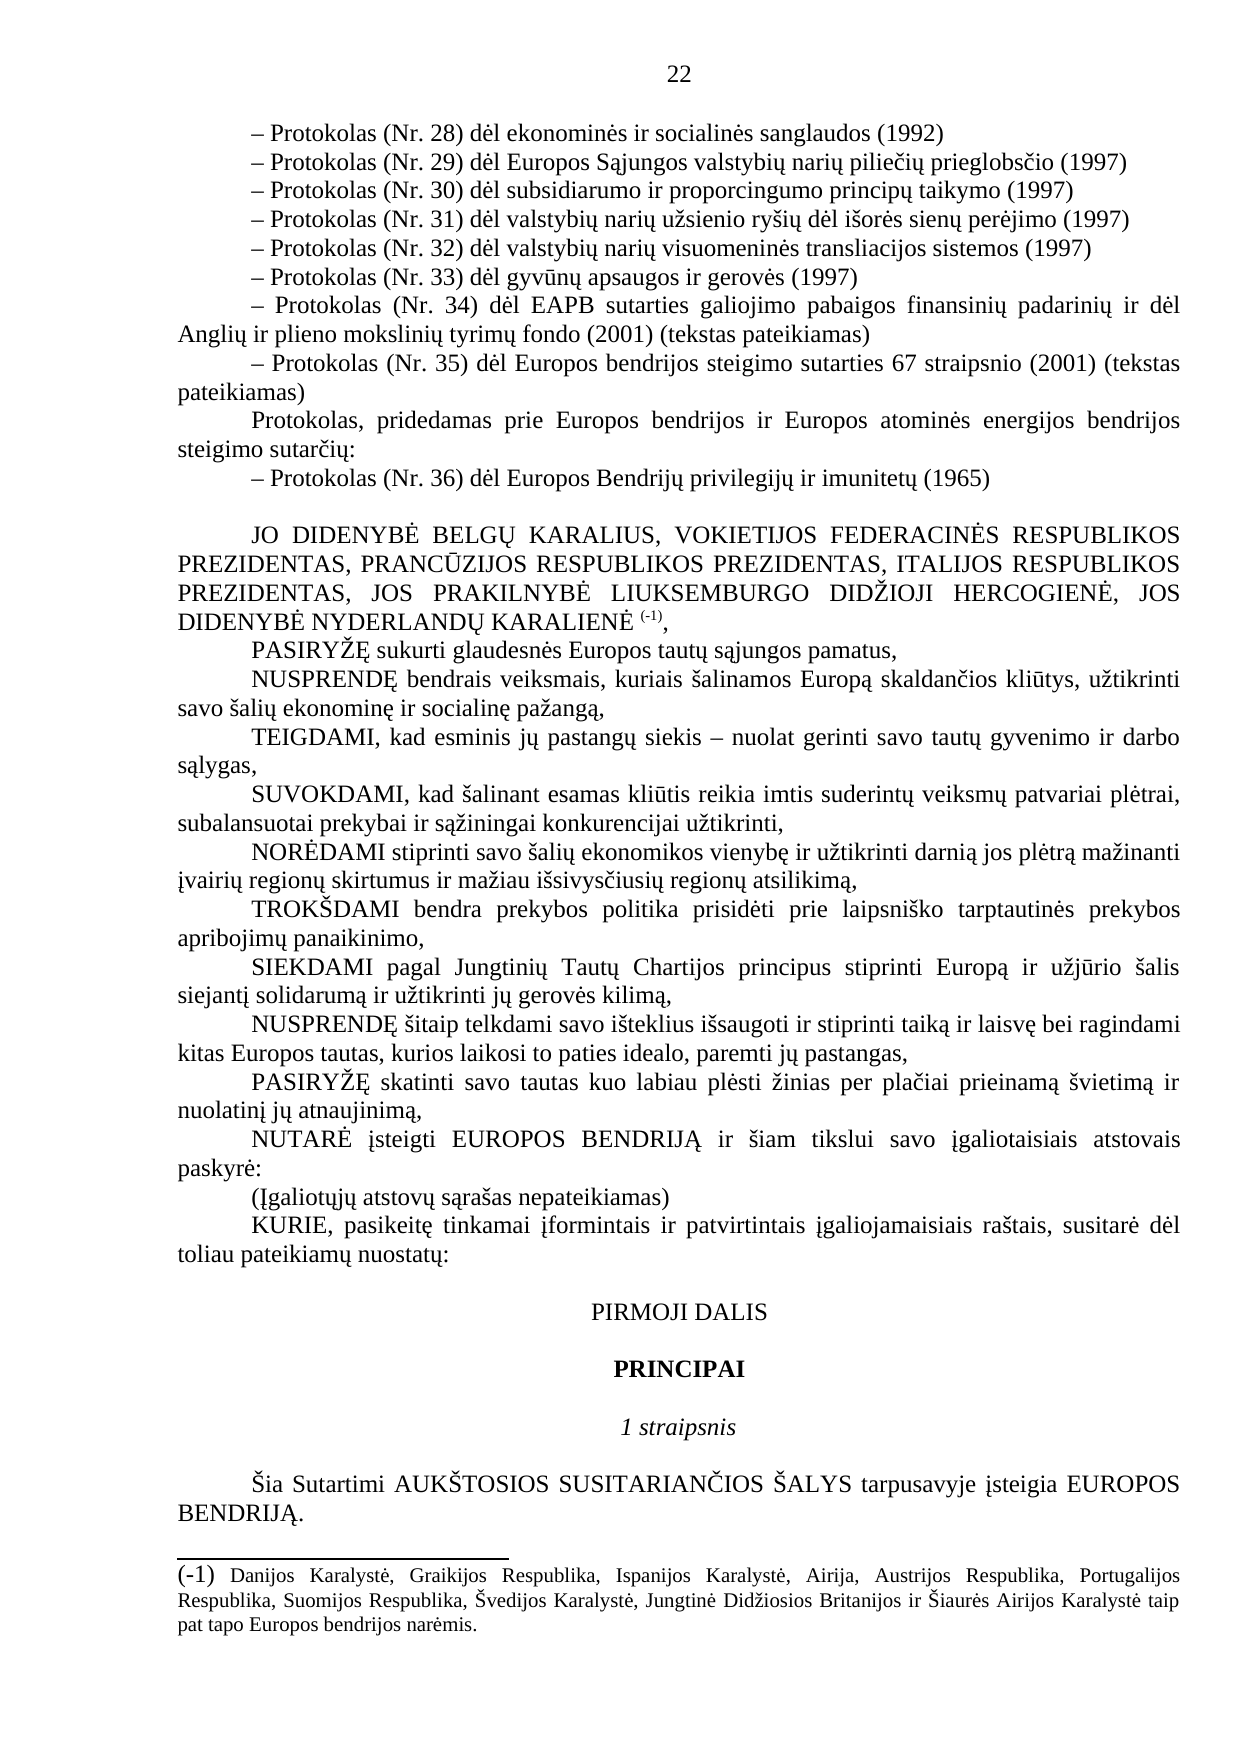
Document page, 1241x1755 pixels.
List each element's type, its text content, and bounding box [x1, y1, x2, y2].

text – Protokolas (Nr. 36) dėl Europos Bendrijų privilegijų ir imunitetų (1965) [177, 463, 1181, 492]
text (Įgaliotųjų atstovų sąrašas nepateikiamas) [177, 1182, 1181, 1211]
text NUSPRENDĘ bendrais veiksmais, kuriais šalinamos Europą skaldančios kliūtys, užtikrinti savo šalių ekonominę ir socialinę pažangą, [177, 664, 1181, 722]
text NORĖDAMI stiprinti savo šalių ekonomikos vienybę ir užtikrinti darnią jos plėtrą mažinanti įvairių regionų skirtumus ir mažiau išsivysčiusių regionų atsilikimą, [177, 837, 1181, 894]
text 1 straipsnis [177, 1412, 1181, 1441]
text – Protokolas (Nr. 31) dėl valstybių narių užsienio ryšių dėl išorės sienų perėjimo (1997) [177, 204, 1181, 233]
text SIEKDAMI pagal Jungtinių Tautų Chartijos principus stiprinti Europą ir užjūrio šalis siejantį solidarumą ir užtikrinti jų gerovės kilimą, [177, 952, 1181, 1009]
text Protokolas, pridedamas prie Europos bendrijos ir Europos atominės energijos bendrijos steigimo sutarčių: [177, 406, 1181, 463]
text KURIE, pasikeitę tinkamai įformintais ir patvirtintais įgaliojamaisiais raštais, susitarė dėl toliau pateikiamų nuostatų: [177, 1211, 1181, 1268]
text SUVOKDAMI, kad šalinant esamas kliūtis reikia imtis suderintų veiksmų patvariai plėtrai, subalansuotai prekybai ir sąžiningai konkurencijai užtikrinti, [177, 779, 1181, 837]
text – Protokolas (Nr. 28) dėl ekonominės ir socialinės sanglaudos (1992) [177, 118, 1181, 147]
text NUTARĖ įsteigti EUROPOS BENDRIJĄ ir šiam tikslui savo įgaliotaisiais atstovais paskyrė: [177, 1124, 1181, 1182]
text JO DIDENYBĖ BELGŲ KARALIUS, VOKIETIJOS FEDERACINĖS RESPUBLIKOS PREZIDENTAS, PRANCŪZIJOS RESPUBLIKOS PREZIDENTAS, ITALIJOS RESPUBLIKOS PREZIDENTAS, JOS PRAKILNYBĖ LIUKSEMBURGO DIDŽIOJI HERCOGIENĖ, JOS DIDENYBĖ NYDERLANDŲ KARALIENĖ , [177, 521, 1181, 636]
text – Protokolas (Nr. 35) dėl Europos bendrijos steigimo sutarties 67 straipsnio (2001) (tekstas pateikiamas) [177, 348, 1181, 406]
text PIRMOJI DALIS [177, 1297, 1181, 1326]
text NUSPRENDĘ šitaip telkdami savo išteklius išsaugoti ir stiprinti taiką ir laisvę bei ragindami kitas Europos tautas, kurios laikosi to paties idealo, paremti jų pastangas, [177, 1009, 1181, 1067]
text – Protokolas (Nr. 29) dėl Europos Sąjungos valstybių narių piliečių prieglobsčio (1997) [177, 147, 1181, 176]
text TROKŠDAMI bendra prekybos politika prisidėti prie laipsniško tarptautinės prekybos apribojimų panaikinimo, [177, 894, 1181, 952]
text PASIRYŽĘ skatinti savo tautas kuo labiau plėsti žinias per plačiai prieinamą švietimą ir nuolatinį jų atnaujinimą, [177, 1067, 1181, 1124]
text – Protokolas (Nr. 30) dėl subsidiarumo ir proporcingumo principų taikymo (1997) [177, 176, 1181, 204]
text PASIRYŽĘ sukurti glaudesnės Europos tautų sąjungos pamatus, [177, 636, 1181, 664]
text TEIGDAMI, kad esminis jų pastangų siekis – nuolat gerinti savo tautų gyvenimo ir darbo sąlygas, [177, 722, 1181, 779]
text Šia Sutartimi AUKŠTOSIOS SUSITARIANČIOS ŠALYS tarpusavyje įsteigia EUROPOS BENDRIJĄ. [177, 1469, 1181, 1527]
text – Protokolas (Nr. 32) dėl valstybių narių visuomeninės transliacijos sistemos (1997) [177, 233, 1181, 262]
text Danijos Karalystė, Graikijos Respublika, Ispanijos Karalystė, Airija, Austrijos Respublika, Portugalijos Respublika, Suomijos Respublika, Švedijos Karalystė, Jungtinė Didžiosios Britanijos ir Šiaurės Airijos Karalystė taip pat tapo Europos bendrijos narėmis. [177, 1559, 1181, 1636]
text PRINCIPAI [177, 1354, 1181, 1383]
text – Protokolas (Nr. 33) dėl gyvūnų apsaugos ir gerovės (1997) [177, 262, 1181, 291]
text – Protokolas (Nr. 34) dėl EAPB sutarties galiojimo pabaigos finansinių padarinių ir dėl Anglių ir plieno mokslinių tyrimų fondo (2001) (tekstas pateikiamas) [177, 291, 1181, 348]
